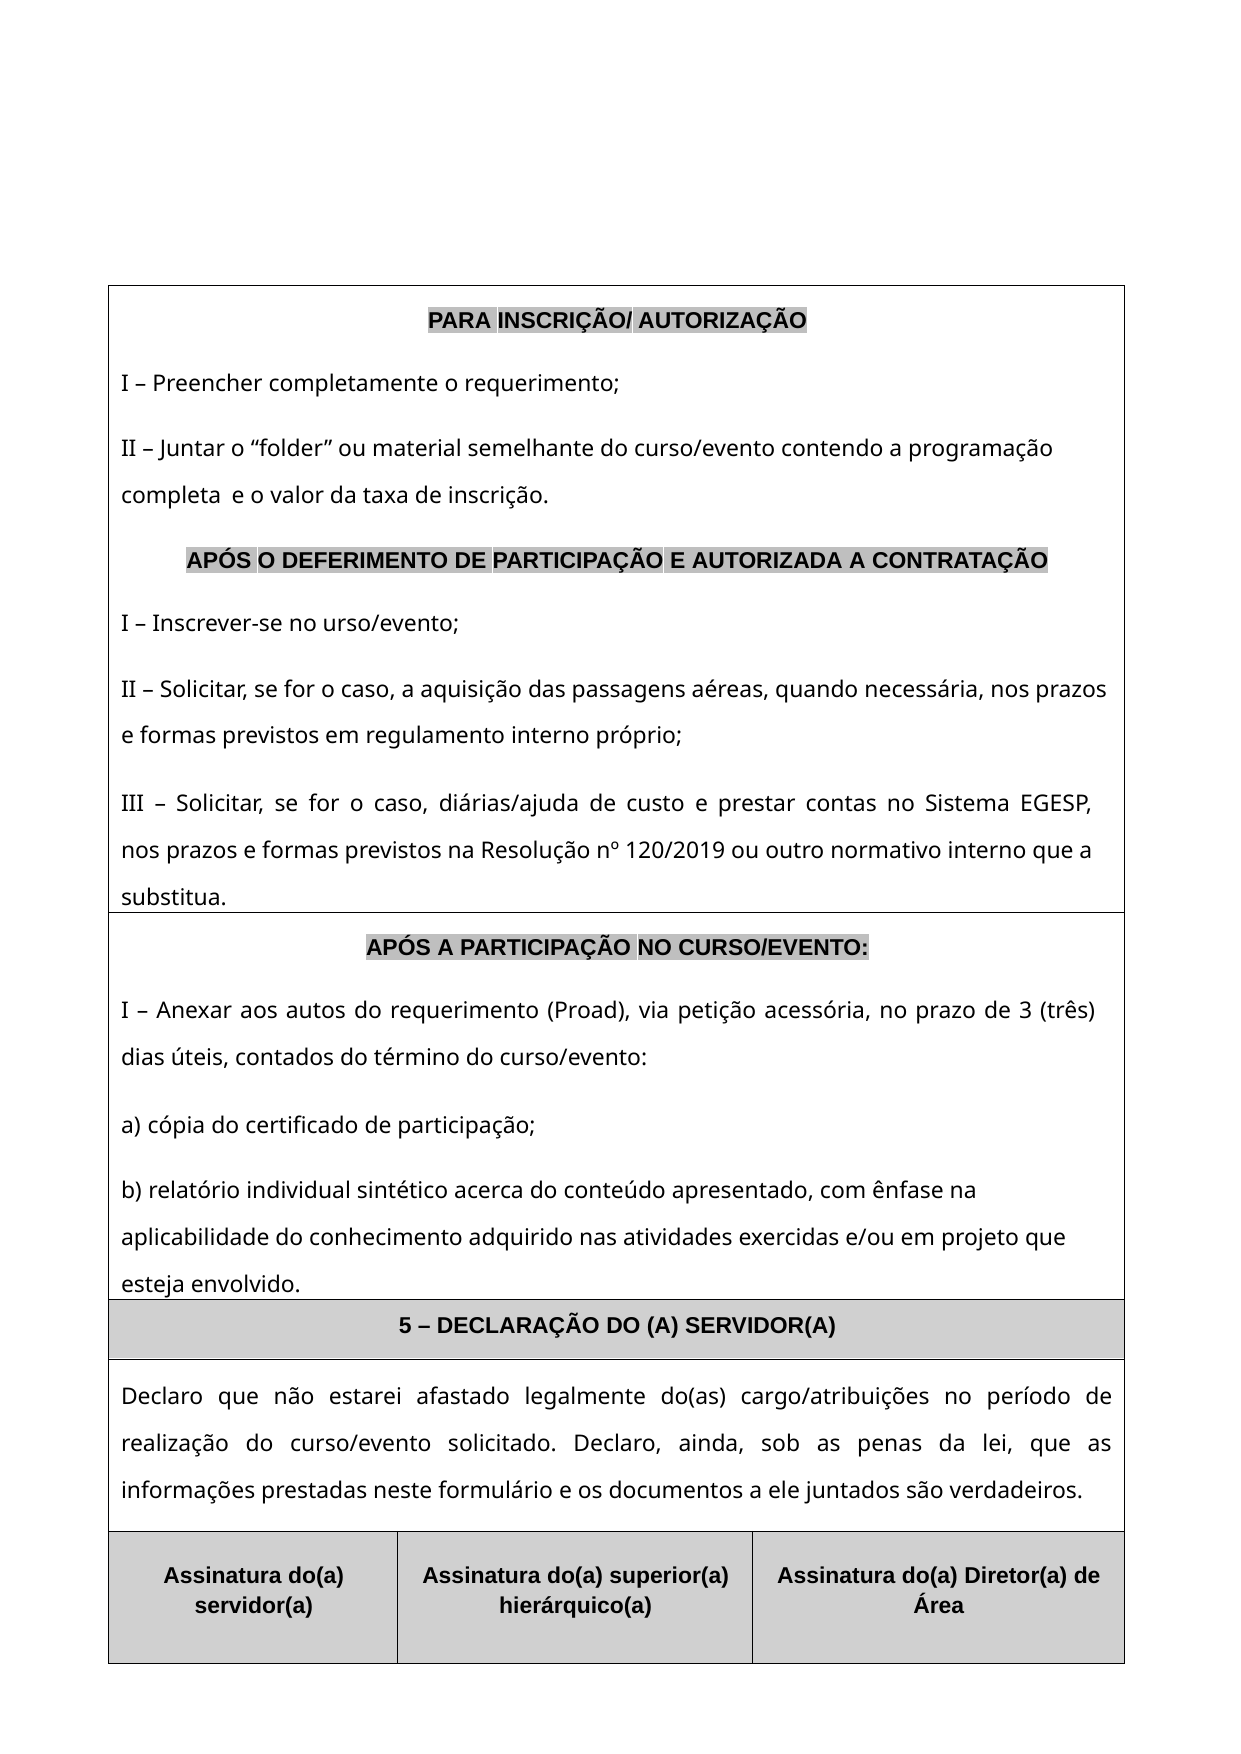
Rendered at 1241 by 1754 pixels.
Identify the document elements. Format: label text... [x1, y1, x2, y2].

table_cell Assinatura do(a) Diretor(a) de Área [753, 1532, 1124, 1663]
table_cell APÓS A PARTICIPAÇÃO NO CURSO/EVENTO: I – Anexar aos autos do requerimento (Proad), via petição acessória, no prazo de 3 (três) dias úteis, contados do término do curso/evento: cópia do certificado de participação; relatório individual sintético acerca do conteúdo apresentado, com ênfase na aplicabilidade do conhecimento adquirido nas atividades exercidas e/ou em projeto que esteja envolvido. [109, 913, 1124, 1299]
table_cell 5 – DECLARAÇÃO DO (A) SERVIDOR(A) [109, 1300, 1124, 1358]
table_header PARA INSCRIÇÃO/ AUTORIZAÇÃO I – Preencher completamente o requerimento; II – Juntar o “folder” ou material semelhante do curso/evento contendo a programação completa e o valor da taxa de inscrição. APÓS O DEFERIMENTO DE PARTICIPAÇÃO E AUTORIZADA A CONTRATAÇÃO I – Inscrever-se no urso/evento; II – Solicitar, se for o caso, a aquisição das passagens aéreas, quando necessária, nos prazos e formas previstos em regulamento interno próprio; III – Solicitar, se for o caso, diárias/ajuda de custo e prestar contas no Sistema EGESP, nos prazos e formas previstos na Resolução nº 120/2019 ou outro normativo interno que a substitua. [109, 286, 1124, 912]
table_cell Declaro que não estarei afastado legalmente do(as) cargo/atribuições no período de realização do curso/evento solicitado. Declaro, ainda, sob as penas da lei, que as informações prestadas neste formulário e os documentos a ele juntados são verdadeiros. [109, 1360, 1124, 1531]
table_cell Assinatura do(a) superior(a) hierárquico(a) [398, 1532, 752, 1663]
table_cell Assinatura do(a) servidor(a) [109, 1532, 397, 1663]
